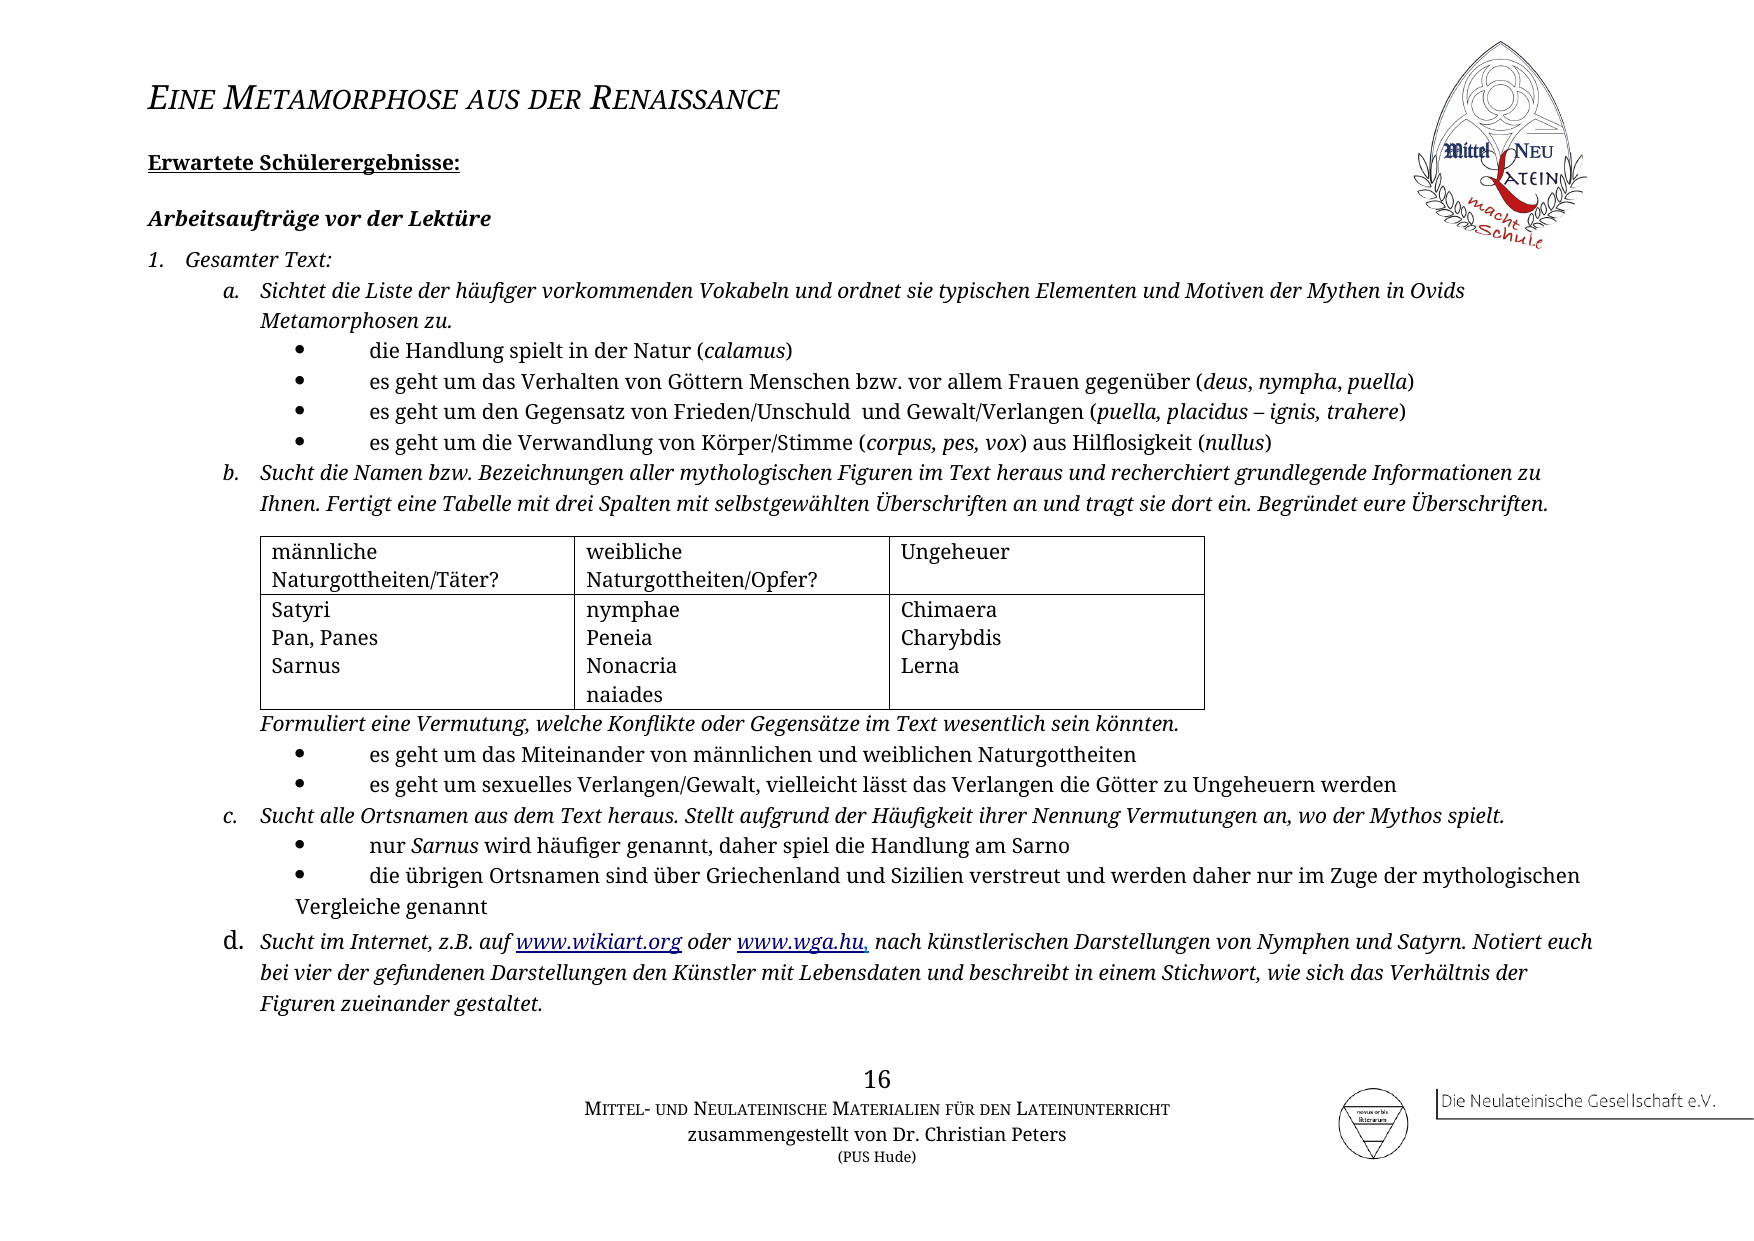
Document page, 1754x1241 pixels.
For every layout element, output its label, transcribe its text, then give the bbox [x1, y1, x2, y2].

list es geht um die Verwandlung von Körper/Stimme (corpus, pes, vox) aus Hilflosigkeit (nullus) [295, 428, 1606, 456]
list es geht um das Verhalten von Göttern Menschen bzw. vor allem Frauen gegenüber (deus, nympha, puella) [295, 367, 1606, 396]
list es geht um den Gegensatz von Frieden/Unschuld und Gewalt/Verlangen (puella, placidus – ignis, trahere) [295, 397, 1606, 426]
table_cell nymphae Peneia Nonacria naiades [575, 595, 889, 708]
list die übrigen Ortsnamen sind über Griechenland und Sizilien verstreut und werden daher nur im Zuge der mythologischen Vergleiche genannt [295, 862, 1606, 921]
table_cell Satyri Pan, Panes Sarnus [261, 595, 574, 708]
list Gesamter Text: [148, 245, 1606, 274]
list Sichtet die Liste der häufiger vorkommenden Vokabeln und ordnet sie typischen Elementen und Motiven der Mythen in Ovids Metamorphosen zu. [223, 276, 1606, 335]
list Sucht alle Ortsnamen aus dem Text heraus. Stellt aufgrund der Häufigkeit ihrer Nennung Vermutungen an, wo der Mythos spielt. [223, 801, 1606, 829]
list nur Sarnus wird häufiger genannt, daher spiel die Handlung am Sarno [295, 831, 1606, 860]
table_header weibliche Naturgottheiten/Opfer? [575, 537, 889, 594]
list es geht um das Miteinander von männlichen und weiblichen Naturgottheiten [295, 740, 1606, 768]
list die Handlung spielt in der Natur (calamus) [295, 337, 1606, 365]
table_header männliche Naturgottheiten/Täter? [261, 537, 574, 594]
text [1570, 148, 1606, 176]
list Formuliert eine Vermutung, welche Konflikte oder Gegensätze im Text wesentlich sein könnten. [260, 709, 1606, 738]
list es geht um sexuelles Verlangen/Gewalt, vielleicht lässt das Verlangen die Götter zu Ungeheuern werden [295, 770, 1606, 799]
list Sucht im Internet, z.B. auf www.wikiart.org oder www.wga.hu, nach künstlerischen Darstellungen von Nymphen und Satyrn. Notiert euch bei vier der gefundenen Darstellungen den Künstler mit Lebensdaten und beschreibt in einem Stichwort, wie sich das Verhältnis der Figuren zueinander gestaltet. [223, 922, 1606, 1017]
table_cell Chimaera Charybdis Lerna [890, 595, 1204, 708]
list Sucht die Namen bzw. Bezeichnungen aller mythologischen Figuren im Text heraus und recherchiert grundlegende Informationen zu Ihnen. Fertigt eine Tabelle mit drei Spalten mit selbstgewählten Überschriften an und tragt sie dort ein. Begründet eure Überschriften. [223, 458, 1606, 517]
text [1532, 204, 1606, 233]
text Arbeitsaufträge vor der Lektüre [148, 204, 1475, 233]
table_header Ungeheuer [890, 537, 1204, 594]
text Erwartete Schülerergebnisse: [148, 148, 1429, 176]
